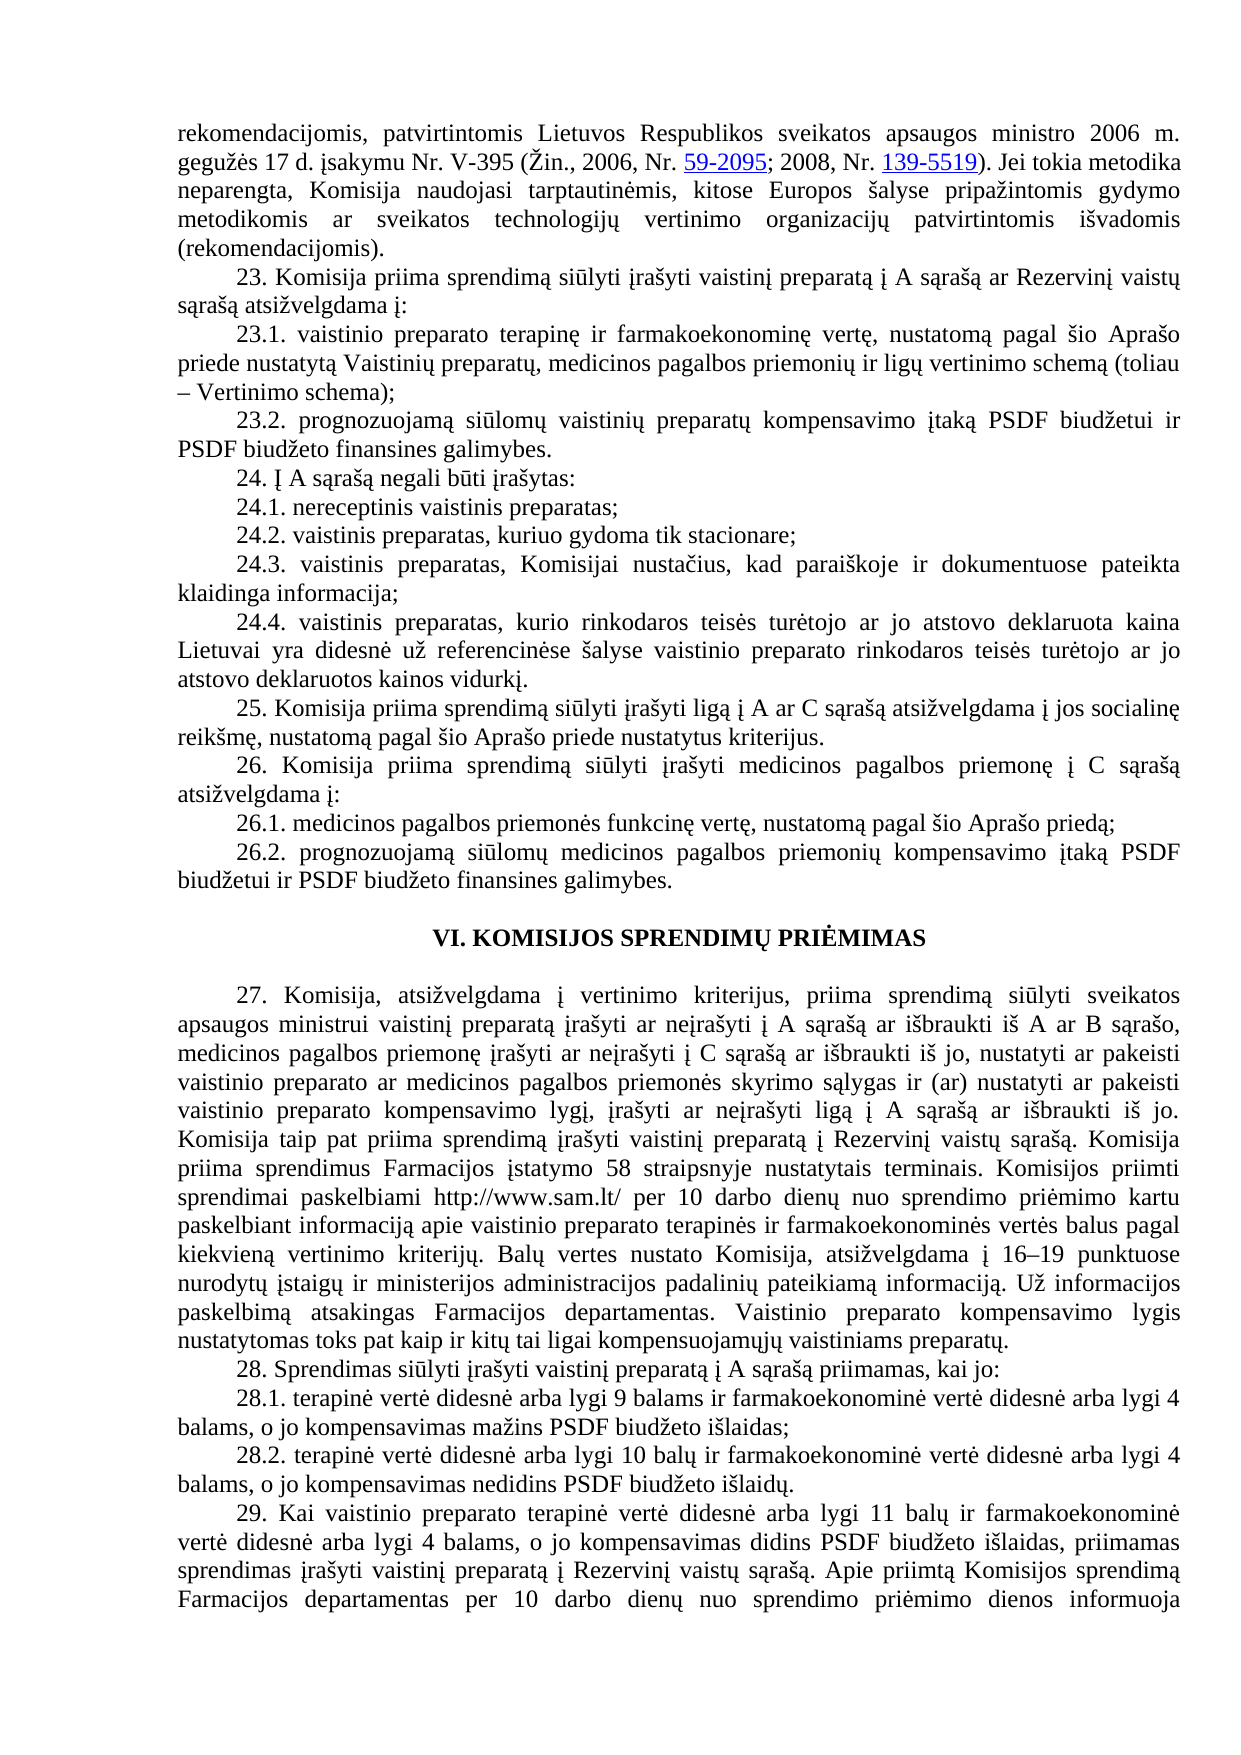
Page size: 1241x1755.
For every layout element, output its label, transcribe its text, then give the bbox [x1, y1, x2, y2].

text 24. Į A sąrašą negali būti įrašytas: [177, 463, 1181, 492]
text 28.1. terapinė vertė didesnė arba lygi 9 balams ir farmakoekonominė vertė didesnė arba lygi 4 balams, o jo kompensavimas mažins PSDF biudžeto išlaidas; [177, 1383, 1181, 1441]
text 26.2. prognozuojamą siūlomų medicinos pagalbos priemonių kompensavimo įtaką PSDF biudžetui ir PSDF biudžeto finansines galimybes. [177, 837, 1181, 894]
text 28. Sprendimas siūlyti įrašyti vaistinį preparatą į A sąrašą priimamas, kai jo: [177, 1354, 1181, 1383]
text 23.1. vaistinio preparato terapinę ir farmakoekonominę vertę, nustatomą pagal šio Aprašo priede nustatytą Vaistinių preparatų, medicinos pagalbos priemonių ir ligų vertinimo schemą (toliau – Vertinimo schema); [177, 319, 1181, 406]
text VI. KOMISIJOS SPRENDIMŲ PRIĖMIMAS [177, 923, 1181, 952]
text 24.1. nereceptinis vaistinis preparatas; [177, 492, 1181, 521]
text 23.2. prognozuojamą siūlomų vaistinių preparatų kompensavimo įtaką PSDF biudžetui ir PSDF biudžeto finansines galimybes. [177, 406, 1181, 463]
text rekomendacijomis, patvirtintomis Lietuvos Respublikos sveikatos apsaugos ministro 2006 m. gegužės 17 d. įsakymu Nr. V-395 (Žin., 2006, Nr. 59-2095; 2008, Nr. 139-5519). Jei tokia metodika neparengta, Komisija naudojasi tarptautinėmis, kitose Europos šalyse pripažintomis gydymo metodikomis ar sveikatos technologijų vertinimo organizacijų patvirtintomis išvadomis (rekomendacijomis). [177, 118, 1181, 262]
text 28.2. terapinė vertė didesnė arba lygi 10 balų ir farmakoekonominė vertė didesnė arba lygi 4 balams, o jo kompensavimas nedidins PSDF biudžeto išlaidų. [177, 1441, 1181, 1498]
text 24.4. vaistinis preparatas, kurio rinkodaros teisės turėtojo ar jo atstovo deklaruota kaina Lietuvai yra didesnė už referencinėse šalyse vaistinio preparato rinkodaros teisės turėtojo ar jo atstovo deklaruotos kainos vidurkį. [177, 607, 1181, 693]
text 24.3. vaistinis preparatas, Komisijai nustačius, kad paraiškoje ir dokumentuose pateikta klaidinga informacija; [177, 549, 1181, 607]
text 23. Komisija priima sprendimą siūlyti įrašyti vaistinį preparatą į A sąrašą ar Rezervinį vaistų sąrašą atsižvelgdama į: [177, 262, 1181, 319]
text 25. Komisija priima sprendimą siūlyti įrašyti ligą į A ar C sąrašą atsižvelgdama į jos socialinę reikšmę, nustatomą pagal šio Aprašo priede nustatytus kriterijus. [177, 693, 1181, 751]
text 24.2. vaistinis preparatas, kuriuo gydoma tik stacionare; [177, 521, 1181, 549]
text 29. Kai vaistinio preparato terapinė vertė didesnė arba lygi 11 balų ir farmakoekonominė vertė didesnė arba lygi 4 balams, o jo kompensavimas didins PSDF biudžeto išlaidas, priimamas sprendimas įrašyti vaistinį preparatą į Rezervinį vaistų sąrašą. Apie priimtą Komisijos sprendimą Farmacijos departamentas per 10 darbo dienų nuo sprendimo priėmimo dienos informuoja [177, 1498, 1181, 1613]
text 26.1. medicinos pagalbos priemonės funkcinę vertę, nustatomą pagal šio Aprašo priedą; [177, 808, 1181, 837]
text 27. Komisija, atsižvelgdama į vertinimo kriterijus, priima sprendimą siūlyti sveikatos apsaugos ministrui vaistinį preparatą įrašyti ar neįrašyti į A sąrašą ar išbraukti iš A ar B sąrašo, medicinos pagalbos priemonę įrašyti ar neįrašyti į C sąrašą ar išbraukti iš jo, nustatyti ar pakeisti vaistinio preparato ar medicinos pagalbos priemonės skyrimo sąlygas ir (ar) nustatyti ar pakeisti vaistinio preparato kompensavimo lygį, įrašyti ar neįrašyti ligą į A sąrašą ar išbraukti iš jo. Komisija taip pat priima sprendimą įrašyti vaistinį preparatą į Rezervinį vaistų sąrašą. Komisija priima sprendimus Farmacijos įstatymo 58 straipsnyje nustatytais terminais. Komisijos priimti sprendimai paskelbiami http://www.sam.lt/ per 10 darbo dienų nuo sprendimo priėmimo kartu paskelbiant informaciją apie vaistinio preparato terapinės ir farmakoekonominės vertės balus pagal kiekvieną vertinimo kriterijų. Balų vertes nustato Komisija, atsižvelgdama į 16–19 punktuose nurodytų įstaigų ir ministerijos administracijos padalinių pateikiamą informaciją. Už informacijos paskelbimą atsakingas Farmacijos departamentas. Vaistinio preparato kompensavimo lygis nustatytomas toks pat kaip ir kitų tai ligai kompensuojamųjų vaistiniams preparatų. [177, 981, 1181, 1354]
text 26. Komisija priima sprendimą siūlyti įrašyti medicinos pagalbos priemonę į C sąrašą atsižvelgdama į: [177, 751, 1181, 808]
